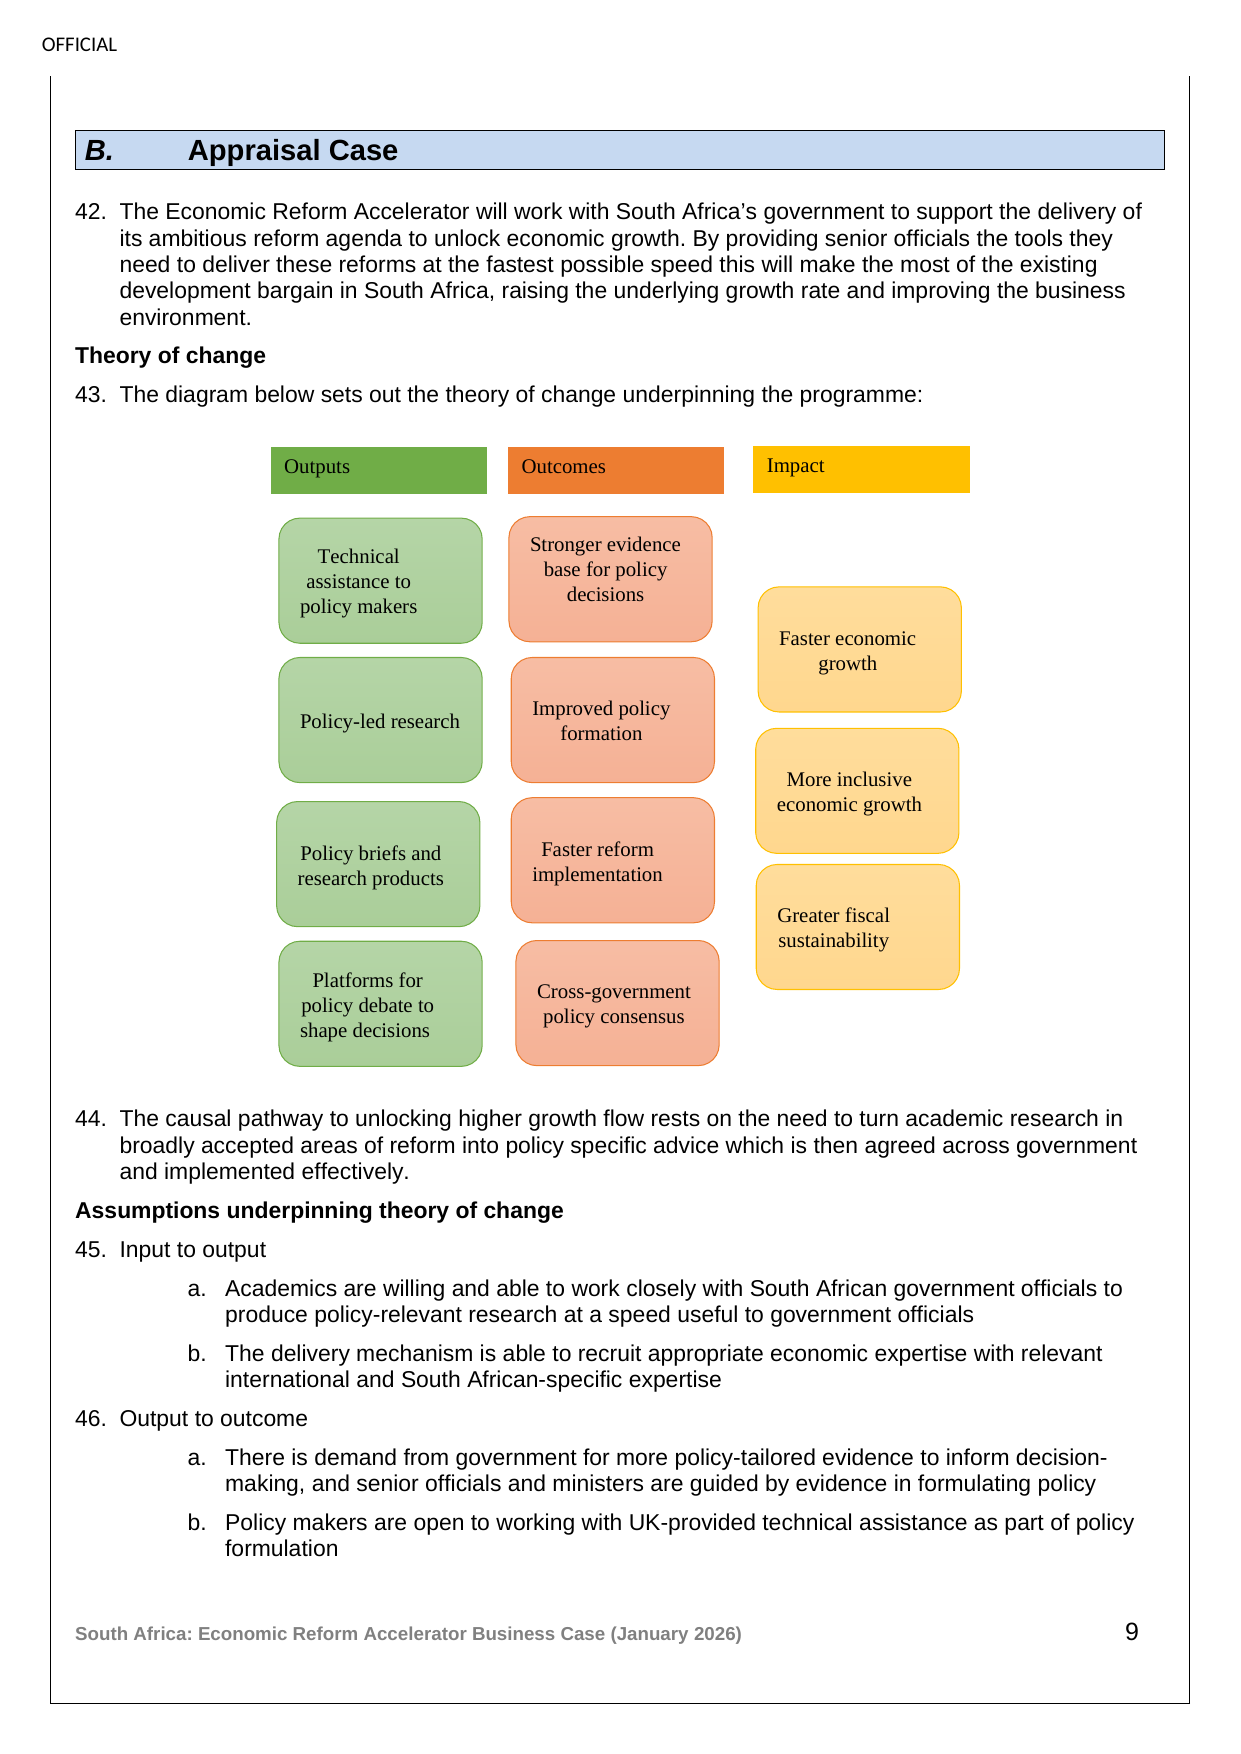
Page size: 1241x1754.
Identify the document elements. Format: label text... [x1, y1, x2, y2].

table_cell [888, 917, 958, 921]
subtitle Appraisal Case [76, 131, 1164, 169]
list The delivery mechanism is able to recruit appropriate economic expertise with relevant international and South African-specific expertise [187, 1340, 1165, 1392]
text Theory of change [75, 342, 1165, 369]
table_cell [759, 639, 781, 644]
table_cell [759, 657, 868, 661]
table_cell [909, 639, 960, 644]
list Policy makers are open to working with UK-provided technical assistance as part of policy formulation [187, 1509, 1165, 1562]
table_cell [761, 872, 956, 876]
table_cell [757, 781, 788, 785]
list Academics are willing and able to work closely with South African government officials to produce policy-relevant research at a speed useful to government officials [187, 1274, 1165, 1327]
list There is demand from government for more policy-tailored evidence to inform decision-making, and senior officials and ministers are guided by evidence in formulating policy [187, 1444, 1165, 1496]
list The Economic Reform Accelerator will work with South Africa’s government to support the delivery of its ambitious reform agenda to unlock economic growth. By providing senior officials the tools they need to deliver these reforms at the fastest possible speed this will make the most of the existing development bargain in South Africa, raising the underlying growth rate and improving the business environment. [75, 198, 1165, 330]
table_cell [869, 657, 960, 661]
text Assumptions underpinning theory of change [75, 1197, 1165, 1223]
list Input to output [75, 1236, 1165, 1262]
list The diagram below sets out the theory of change underpinning the programme: [75, 381, 1165, 408]
table_cell [905, 781, 958, 785]
list The causal pathway to unlocking higher growth flow rests on the need to turn academic research in broadly accepted areas of reform into policy specific advice which is then agreed across government and implemented effectively. [75, 1105, 1165, 1184]
table_cell [757, 917, 780, 921]
list Output to outcome [75, 1405, 1165, 1431]
